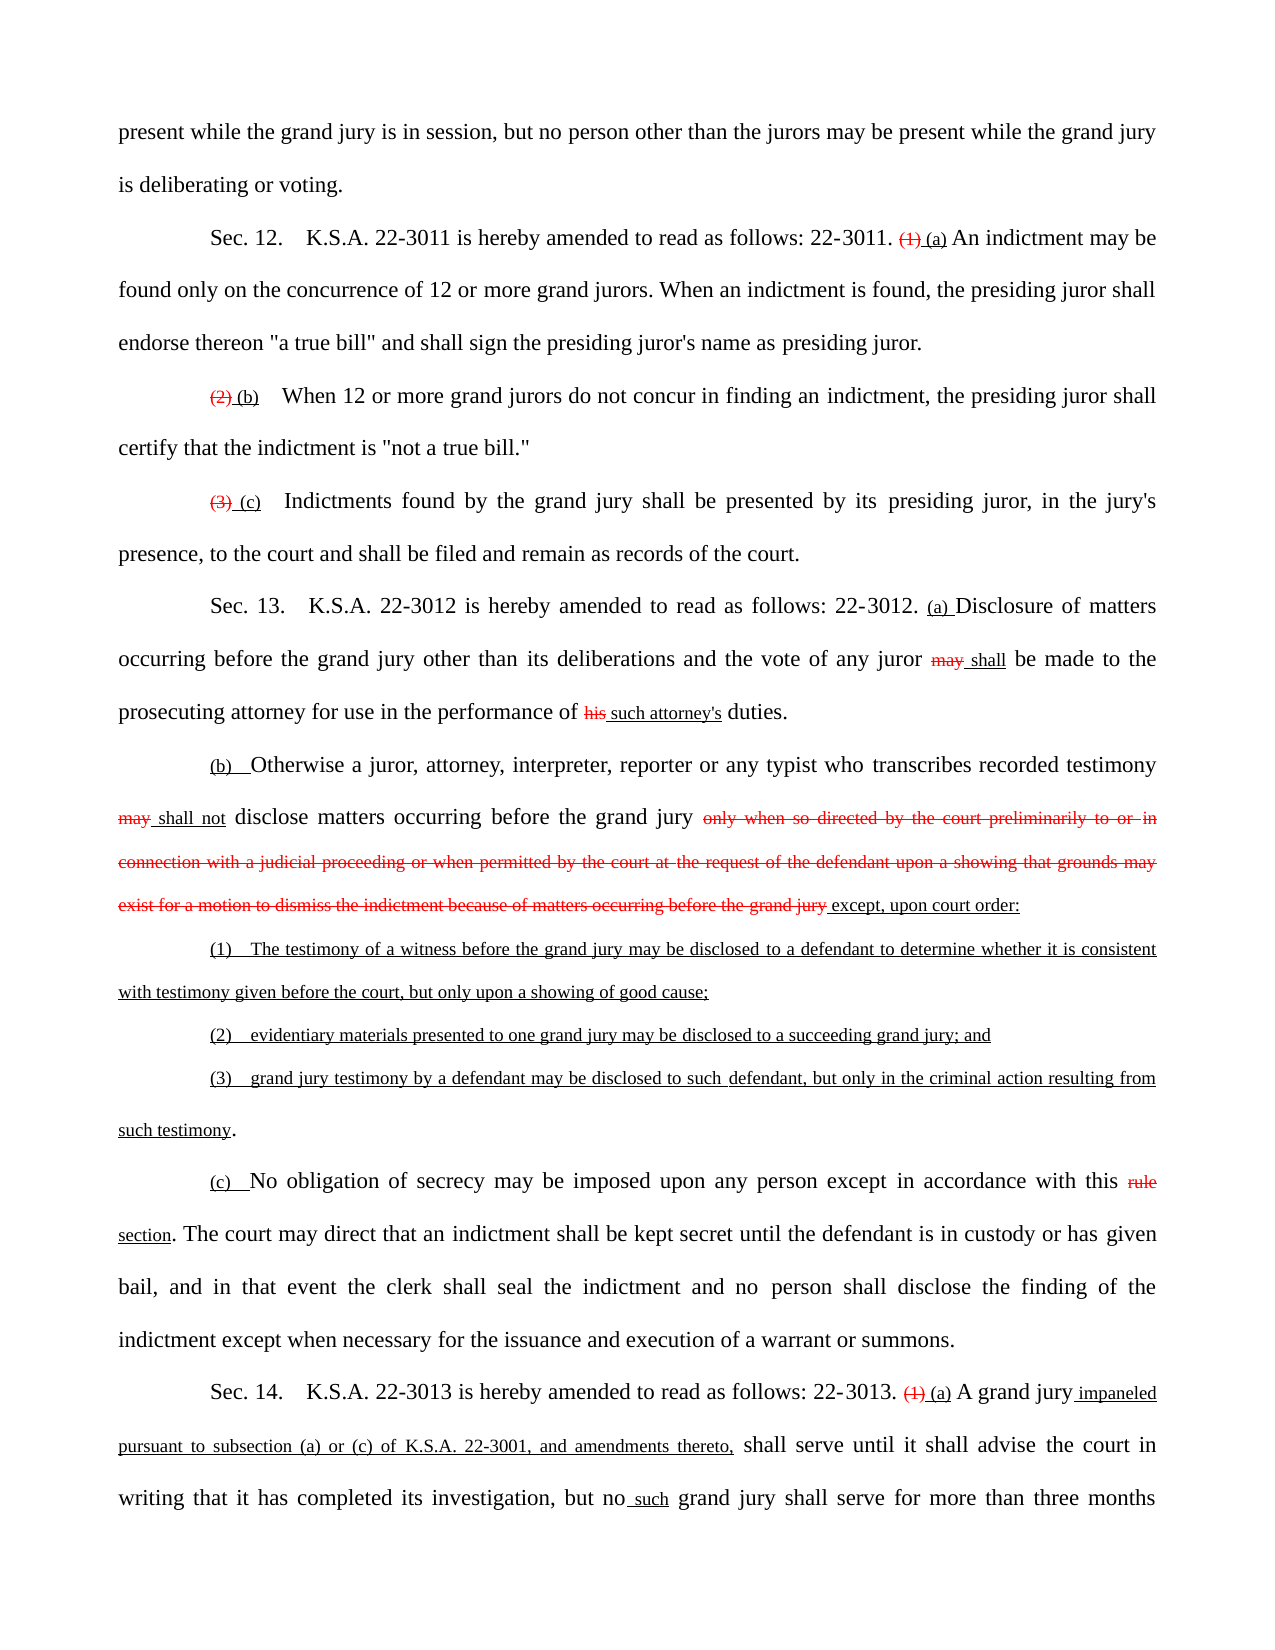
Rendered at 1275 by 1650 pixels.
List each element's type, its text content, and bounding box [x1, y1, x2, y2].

text Sec. 13. K.S.A. 22-3012 is hereby amended to read as follows: 22-3012. (a) Disclosure of matters occurring before the grand jury other than its deliberations and the vote of any juror may shall be made to the prosecuting attorney for use in the performance of his such attorney's duties. [118, 592, 1157, 724]
text (2) (b) When 12 or more grand jurors do not concur in finding an indictment, the presiding juror shall certify that the indictment is "not a true bill." [118, 382, 1157, 461]
text Sec. 12. K.S.A. 22-3011 is hereby amended to read as follows: 22-3011. (1) (a) An indictment may be found only on the concurrence of 12 or more grand jurors. When an indictment is found, the presiding juror shall endorse thereon "a true bill" and shall sign the presiding juror's name as presiding juror. [118, 223, 1157, 355]
text (1) The testimony of a witness before the grand jury may be disclosed to a defendant to determine whether it is consistent with testimony given before the court, but only upon a showing of good cause; [118, 937, 1157, 1002]
text (b) Otherwise a juror, attorney, interpreter, reporter or any typist who transcribes recorded testimony may shall not disclose matters occurring before the grand jury only when so directed by the court preliminarily to or in connection with a judicial proceeding or when permitted by the court at the request of the defendant upon a showing that grounds may exist for a motion to dismiss the indictment because of matters occurring before the grand jury except, upon court order: [118, 864, 1157, 916]
text present while the grand jury is in session, but no person other than the jurors may be present while the grand jury is deliberating or voting. [118, 118, 1157, 197]
text (3) grand jury testimony by a defendant may be disclosed to such defendant, but only in the criminal action resulting from such testimony. [118, 1067, 1157, 1141]
text (2) evidentiary materials presented to one grand jury may be disclosed to a succeeding grand jury; and [118, 1024, 1157, 1045]
text Sec. 14. K.S.A. 22-3013 is hereby amended to read as follows: 22-3013. (1) (a) A grand jury impaneled pursuant to subsection (a) or (c) of K.S.A. 22-3001, and amendments thereto, shall serve until it shall advise the court in writing that it has completed its investigation, but no such grand jury shall serve for more than three months [118, 1378, 1157, 1510]
text (3) (c) Indictments found by the grand jury shall be presented by its presiding juror, in the jury's presence, to the court and shall be filed and remain as records of the court. [118, 487, 1157, 566]
text (c) No obligation of secrecy may be imposed upon any person except in accordance with this rule section. The court may direct that an indictment shall be kept secret until the defendant is in custody or has given bail, and in that event the clerk shall seal the indictment and no person shall disclose the finding of the indictment except when necessary for the issuance and execution of a warrant or summons. [118, 1167, 1157, 1352]
text (b) Otherwise a juror, attorney, interpreter, reporter or any typist who transcribes recorded testimony may shall not disclose matters occurring before the grand jury only when so directed by the court preliminarily to or in connection with a judicial proceeding or when permitted by the court at the request of the defendant upon a showing that grounds may exist for a motion to dismiss the indictment because of matters occurring before the grand jury except, upon court order: [118, 751, 1157, 863]
